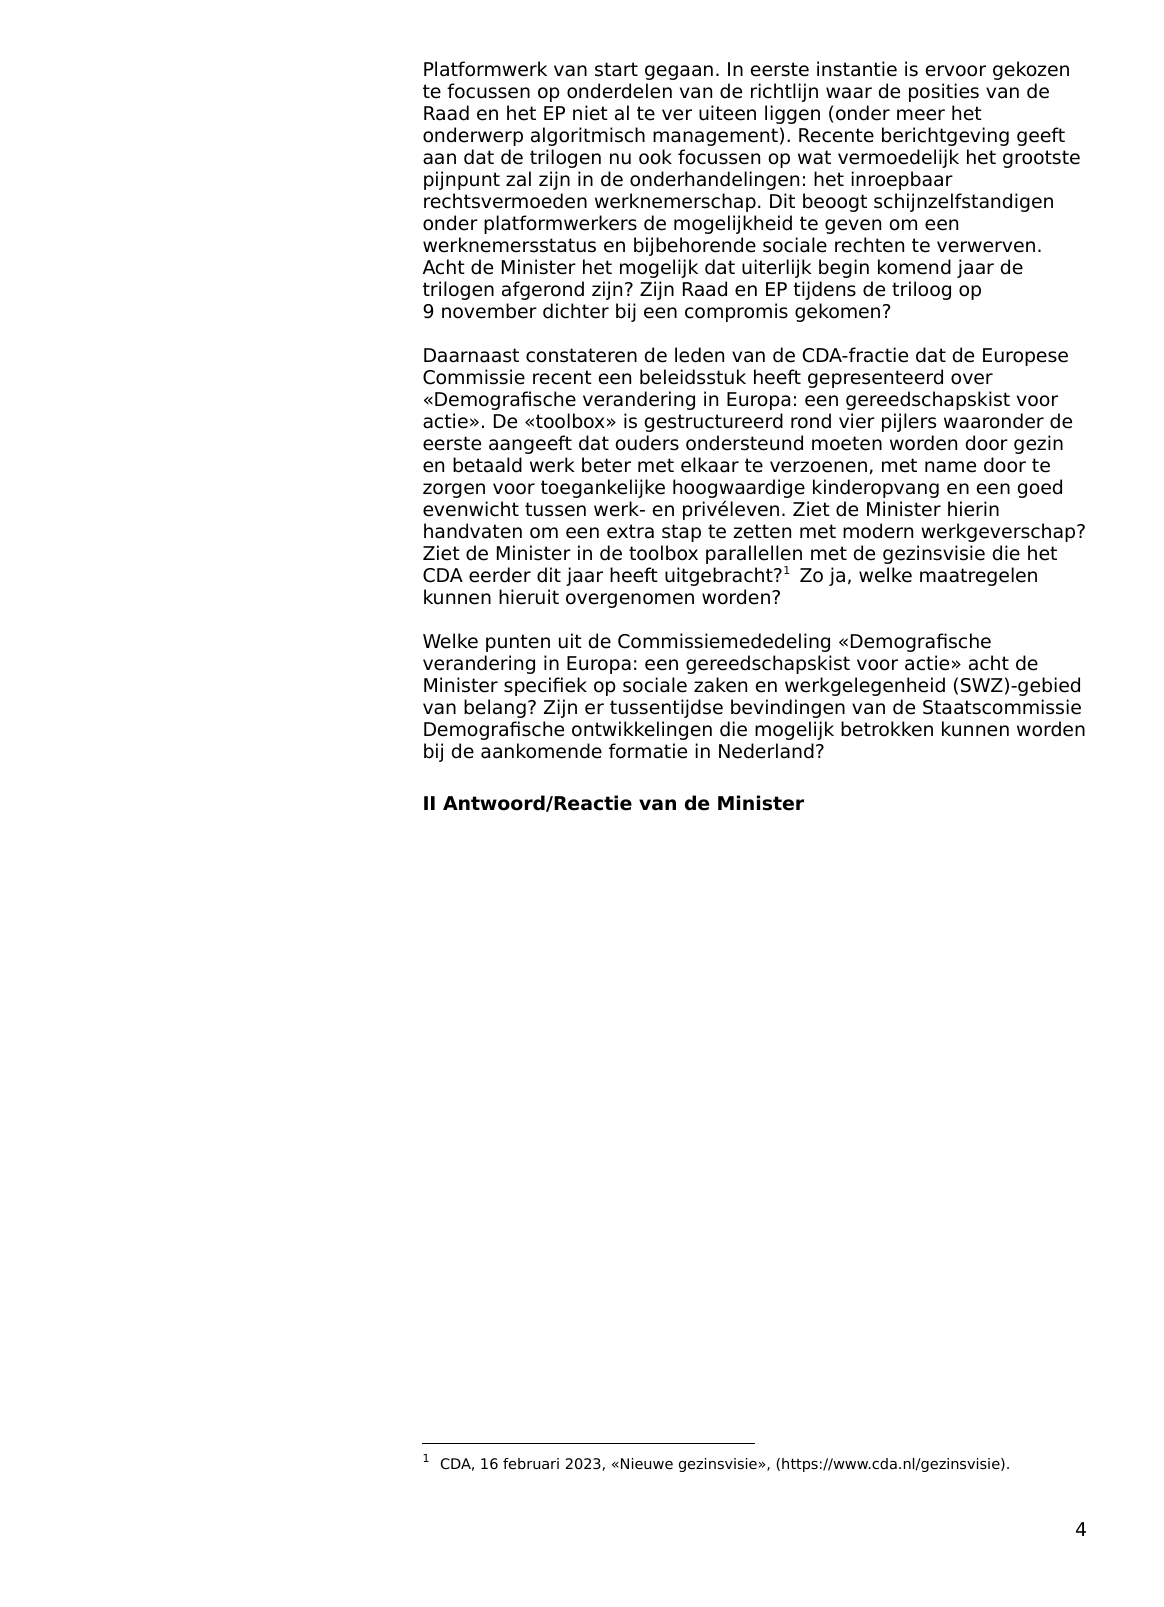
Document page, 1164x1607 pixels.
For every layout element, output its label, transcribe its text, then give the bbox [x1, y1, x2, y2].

text Platformwerk van start gegaan. In eerste instantie is ervoor gekozen te focussen op onderdelen van de richtlijn waar de posities van de Raad en het EP niet al te ver uiteen liggen (onder meer het onderwerp algoritmisch management). Recente berichtgeving geeft aan dat de trilogen nu ook focussen op wat vermoedelijk het grootste pijnpunt zal zijn in de onderhandelingen: het inroepbaar rechtsvermoeden werknemerschap. Dit beoogt schijnzelfstandigen onder platformwerkers de mogelijkheid te geven om een werknemersstatus en bijbehorende sociale rechten te verwerven. Acht de Minister het mogelijk dat uiterlijk begin komend jaar de trilogen afgerond zijn? Zijn Raad en EP tijdens de triloog op 9 november dichter bij een compromis gekomen? [422, 59, 1087, 323]
text Welke punten uit de Commissiemededeling «Demografische verandering in Europa: een gereedschapskist voor actie» acht de Minister specifiek op sociale zaken en werkgelegenheid (SWZ)-gebied van belang? Zijn er tussentijdse bevindingen van de Staatscommissie Demografische ontwikkelingen die mogelijk betrokken kunnen worden bij de aankomende formatie in Nederland? [422, 631, 1087, 763]
text Daarnaast constateren de leden van de CDA-fractie dat de Europese Commissie recent een beleidsstuk heeft gepresenteerd over «Demografische verandering in Europa: een gereedschapskist voor actie». De «toolbox» is gestructureerd rond vier pijlers waaronder de eerste aangeeft dat ouders ondersteund moeten worden door gezin en betaald werk beter met elkaar te verzoenen, met name door te zorgen voor toegankelijke hoogwaardige kinderopvang en een goed evenwicht tussen werk- en privéleven. Ziet de Minister hierin handvaten om een extra stap te zetten met modern werkgeverschap? Ziet de Minister in de toolbox parallellen met de gezinsvisie die het CDA eerder dit jaar heeft uitgebracht? Zo ja, welke maatregelen kunnen hieruit overgenomen worden? [422, 345, 1087, 609]
subtitle II Antwoord/Reactie van de Minister [422, 793, 1087, 815]
text CDA, 16 februari 2023, «Nieuwe gezinsvisie», (https://www.cda.nl/gezinsvisie). [422, 1452, 1087, 1474]
